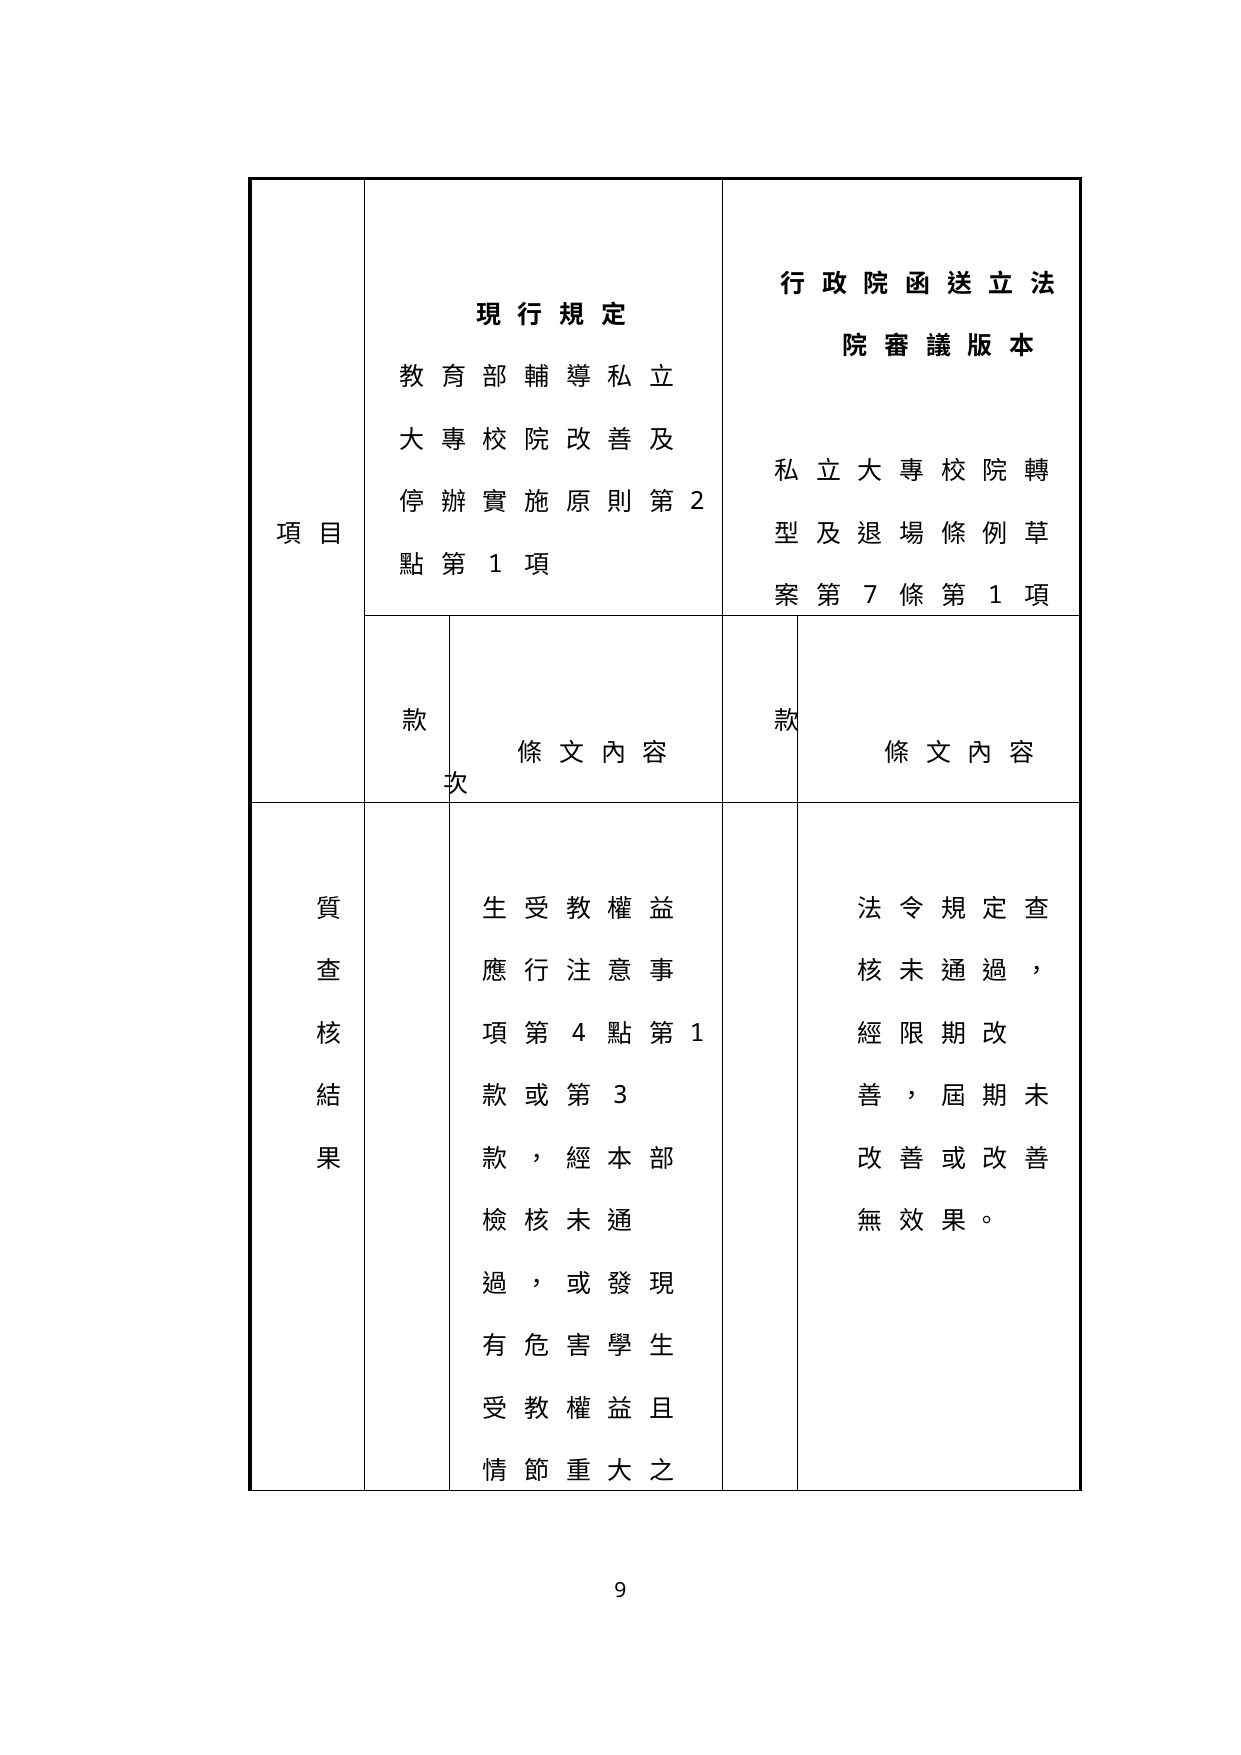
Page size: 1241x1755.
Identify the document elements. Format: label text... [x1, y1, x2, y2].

table_cell [723, 803, 797, 1490]
table_cell 法令規定查核未通過，經限期改善，屆期未改善或改善無效果。 [798, 803, 1079, 1490]
table_cell 生受教權益應行注意事項第4點第1款或第3款，經本部檢核未通過，或發現有危害學生受教權益且情節重大之 [450, 803, 722, 1490]
table_cell 條文內容 [798, 616, 1079, 802]
table_cell 款次 [723, 616, 797, 802]
table_header 現行規定 教育部輔導私立大專校院改善及停辦實施原則第2點第1項 [365, 180, 722, 614]
table_header 項目 [252, 180, 364, 802]
table_cell 質查核結果 [252, 803, 364, 1490]
table_cell [365, 803, 449, 1490]
table_header 行政院函送立法院審議版本 私立大專校院轉型及退場條例草案第7條第1項 [723, 180, 1079, 614]
table_cell 款次 [365, 616, 449, 802]
table_cell 條文內容 [450, 616, 722, 802]
